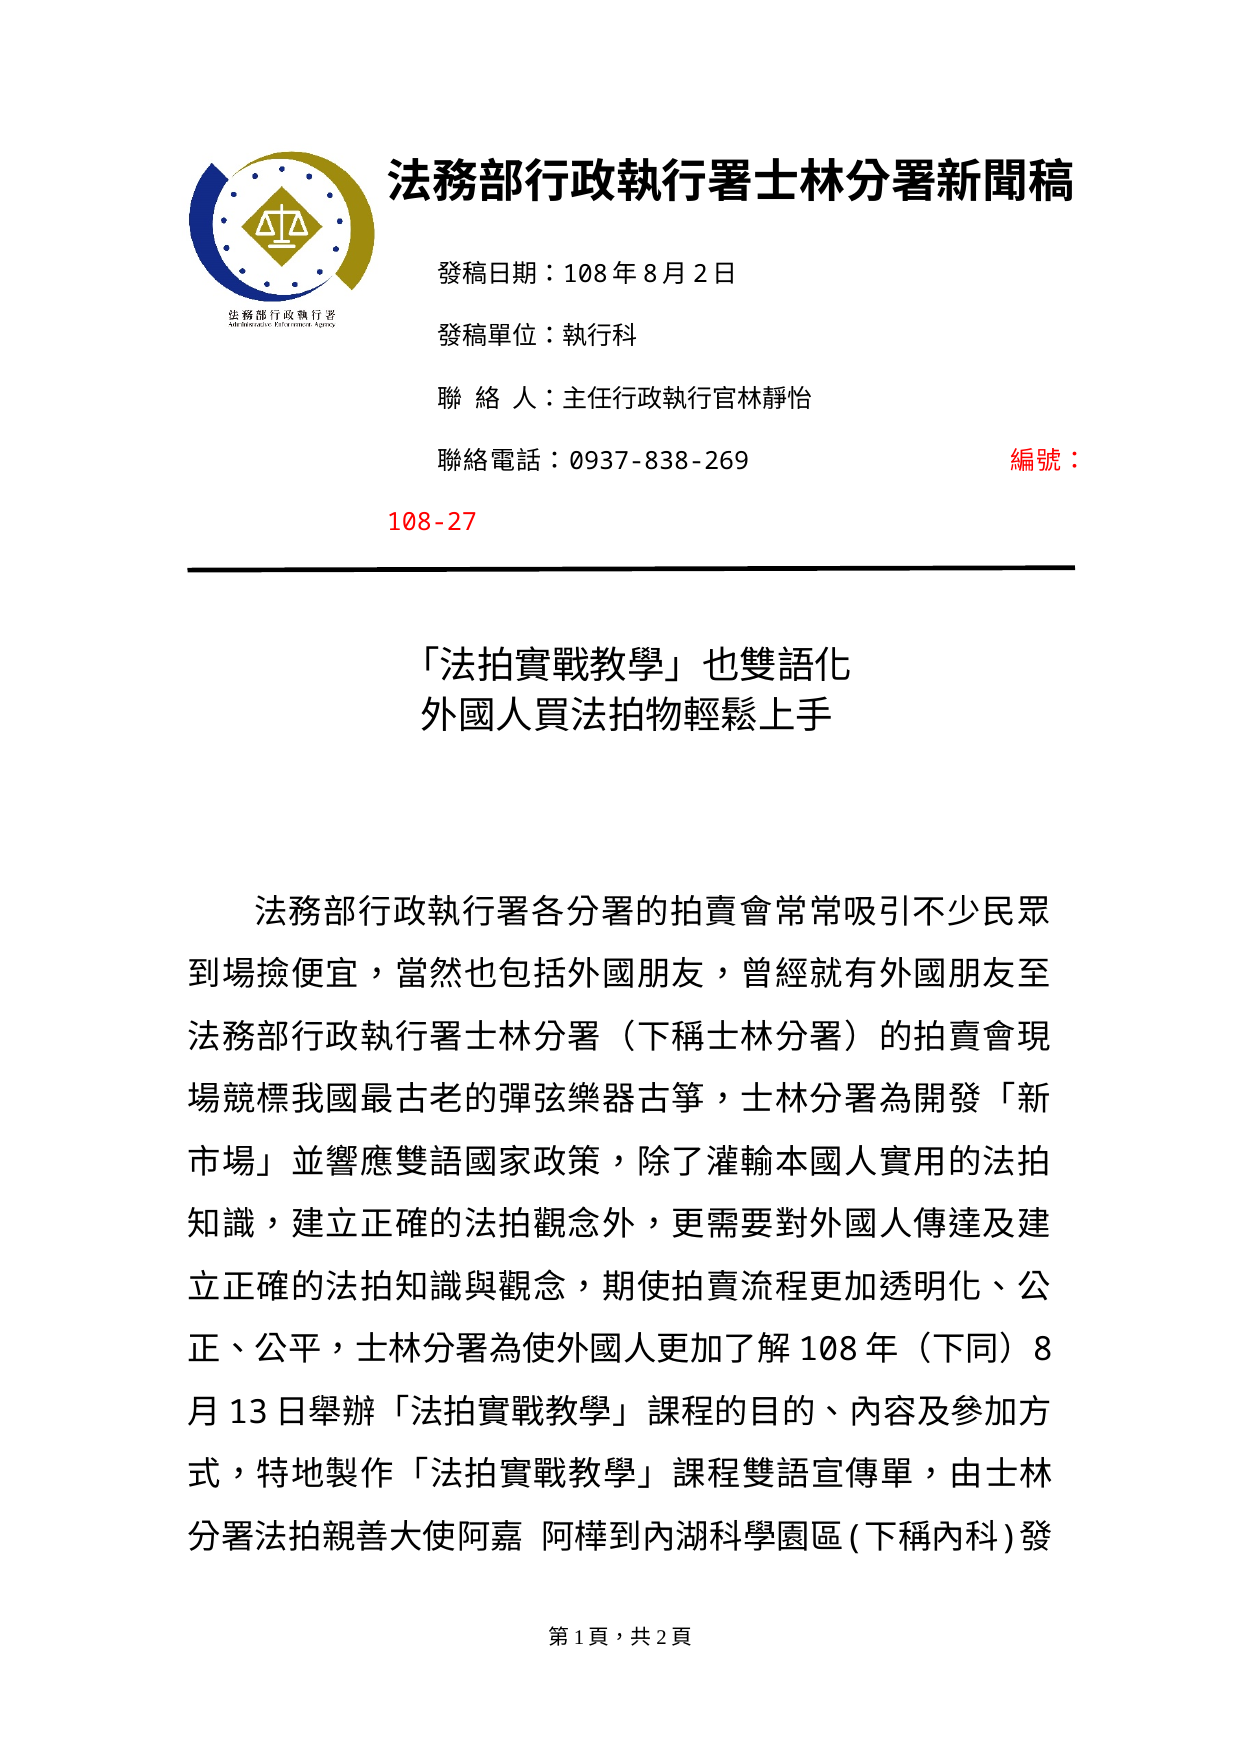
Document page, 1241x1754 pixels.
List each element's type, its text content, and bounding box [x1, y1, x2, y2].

table_header [178, 105, 384, 542]
text 外國人買法拍物輕鬆上手 [204, 688, 1049, 738]
text 法務部行政執行署各分署的拍賣會常常吸引不少民眾到場撿便宜，當然也包括外國朋友，曾經就有外國朋友至法務部行政執行署士林分署（下稱士林分署）的拍賣會現場競標我國最古老的彈弦樂器古箏，士林分署為開發「新市場」並響應雙語國家政策，除了灌輸本國人實用的法拍知識，建立正確的法拍觀念外，更需要對外國人傳達及建立正確的法拍知識與觀念，期使拍賣流程更加透明化、公正、公平，士林分署為使外國人更加了解108年（下同）8月13日舉辦「法拍實戰教學」課程的目的、內容及參加方式，特地製作「法拍實戰教學」課程雙語宣傳單，由士林分署法拍親善大使阿嘉 阿樺到內湖科學園區(下稱內科)發 [187, 867, 1053, 1554]
text 「法拍實戰教學」也雙語化 [204, 638, 1049, 688]
table_header 法務部行政執行署士林分署新聞稿 發稿日期：108年8月2日 發稿單位：執行科 聯 絡 人：主任行政執行官林靜怡 聯絡電話：0937-838-269 編號：108-27 [384, 105, 1090, 542]
